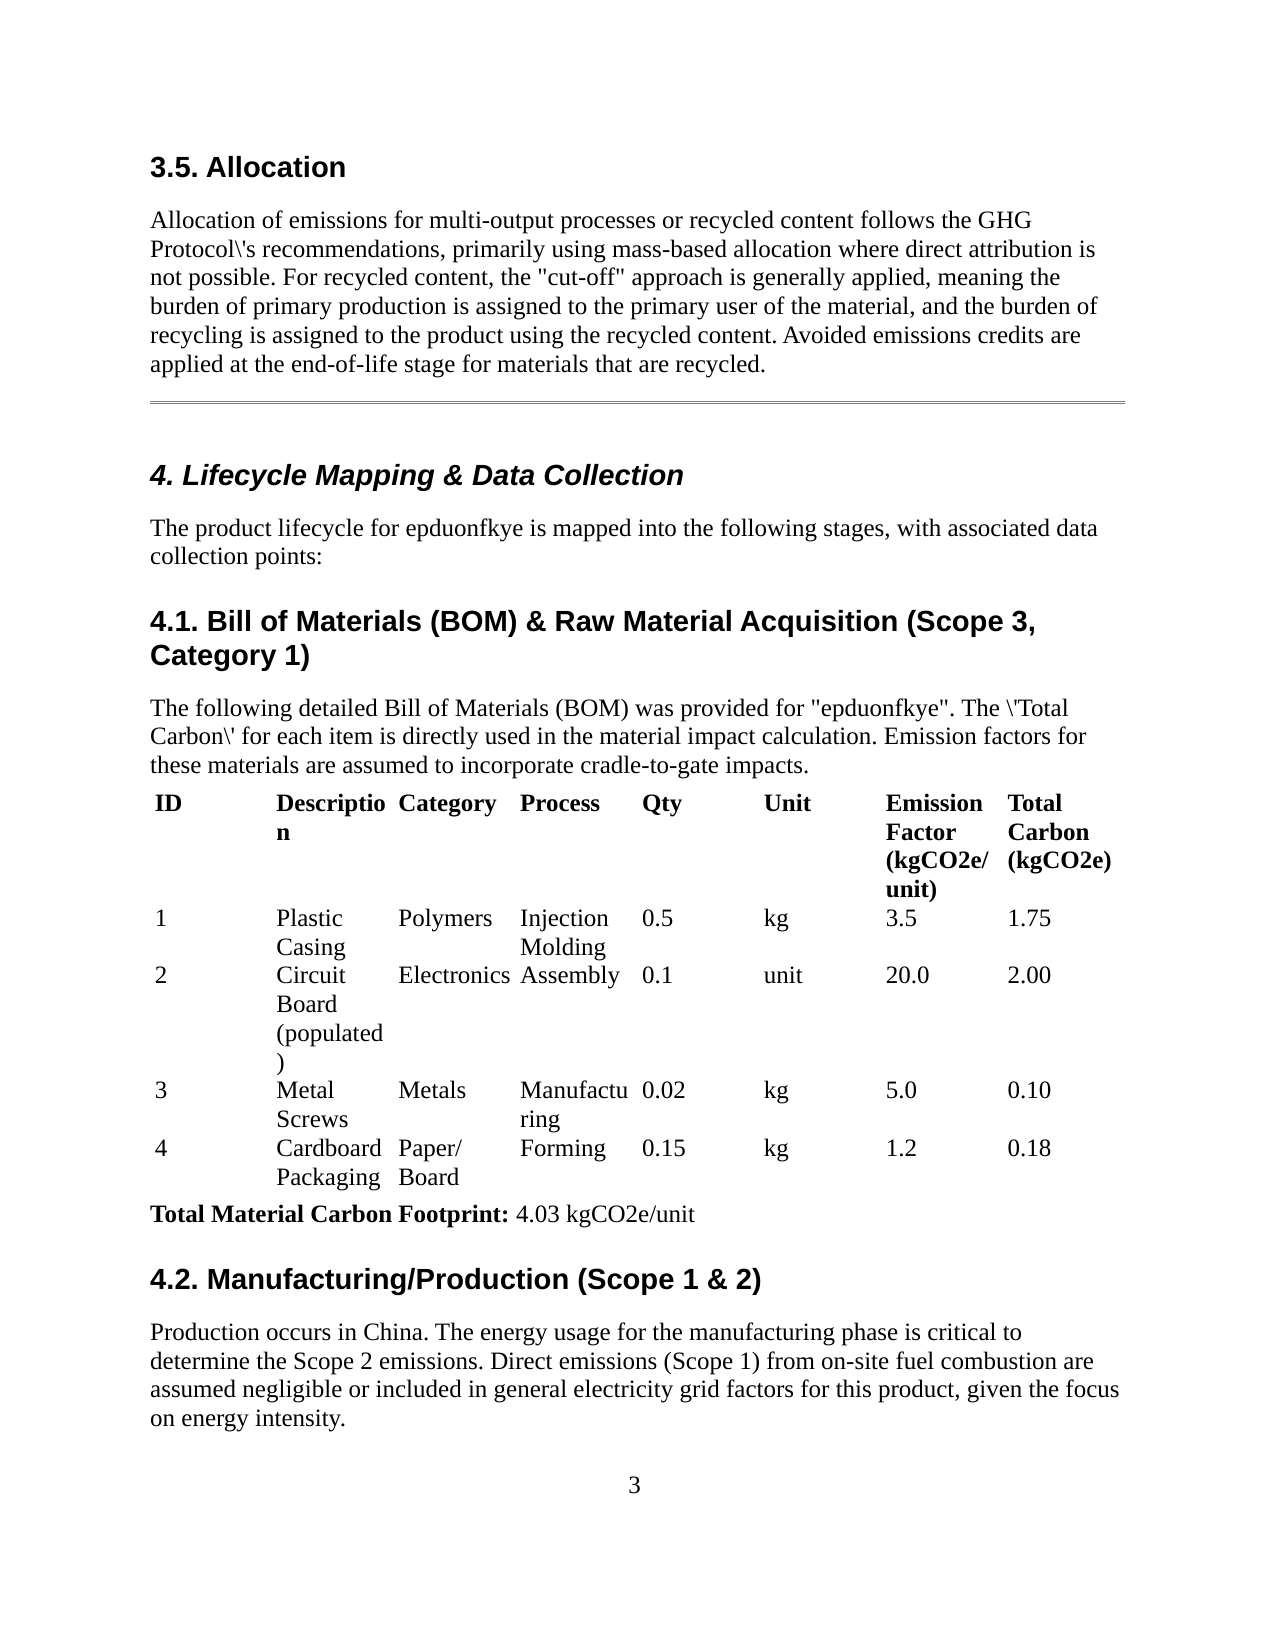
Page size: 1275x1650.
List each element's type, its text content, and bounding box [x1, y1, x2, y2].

table_cell 4 [150, 1133, 272, 1190]
text Production occurs in China. The energy usage for the manufacturing phase is critical to determine the Scope 2 emissions. Direct emissions (Scope 1) from on-site fuel combustion are assumed negligible or included in general electricity grid factors for this product, given the focus on energy intensity. [150, 1317, 1125, 1432]
table_header Qty [638, 788, 759, 903]
table_cell Manufacturing [516, 1075, 637, 1133]
subtitle 4.2. Manufacturing/Production (Scope 1 & 2) [150, 1262, 1125, 1296]
table_cell Cardboard Packaging [272, 1133, 394, 1190]
table_cell 0.10 [1003, 1075, 1125, 1133]
table_cell Circuit Board (populated) [272, 960, 394, 1075]
table_cell Paper/Board [394, 1133, 516, 1190]
text The following detailed Bill of Materials (BOM) was provided for "epduonfkye". The \'Total Carbon\' for each item is directly used in the material impact calculation. Emission factors for these materials are assumed to incorporate cradle-to-gate impacts. [150, 693, 1125, 779]
table_header Category [394, 788, 516, 903]
table_cell Electronics [394, 960, 516, 1075]
table_cell 2 [150, 960, 272, 1075]
table_cell unit [759, 960, 881, 1075]
subtitle 4. Lifecycle Mapping & Data Collection [150, 458, 1125, 491]
table_cell kg [759, 1075, 881, 1133]
table_cell Plastic Casing [272, 903, 394, 960]
table_header Emission Factor (kgCO2e/unit) [881, 788, 1003, 903]
text The product lifecycle for epduonfkye is mapped into the following stages, with associated data collection points: [150, 513, 1125, 570]
table_cell 0.15 [638, 1133, 759, 1190]
text Allocation of emissions for multi-output processes or recycled content follows the GHG Protocol\'s recommendations, primarily using mass-based allocation where direct attribution is not possible. For recycled content, the "cut-off" approach is generally applied, meaning the burden of primary production is assigned to the primary user of the material, and the burden of recycling is assigned to the product using the recycled content. Avoided emissions credits are applied at the end-of-life stage for materials that are recycled. [150, 205, 1125, 377]
table_header ID [150, 788, 272, 903]
table_cell 1.2 [881, 1133, 1003, 1190]
table_header Total Carbon (kgCO2e) [1003, 788, 1125, 903]
table_header Unit [759, 788, 881, 903]
subtitle 4.1. Bill of Materials (BOM) & Raw Material Acquisition (Scope 3, Category 1) [150, 604, 1125, 671]
table_cell 5.0 [881, 1075, 1003, 1133]
table_cell Metals [394, 1075, 516, 1133]
table_cell 0.02 [638, 1075, 759, 1133]
table_cell 3.5 [881, 903, 1003, 960]
text Total Material Carbon Footprint: 4.03 kgCO2e/unit [150, 1199, 1125, 1228]
table_cell Polymers [394, 903, 516, 960]
table_cell kg [759, 903, 881, 960]
table_cell Metal Screws [272, 1075, 394, 1133]
table_cell 0.18 [1003, 1133, 1125, 1190]
table_cell 20.0 [881, 960, 1003, 1075]
table_cell 2.00 [1003, 960, 1125, 1075]
table_cell Assembly [516, 960, 637, 1075]
table_header Description [272, 788, 394, 903]
table_cell 1.75 [1003, 903, 1125, 960]
table_cell Injection Molding [516, 903, 637, 960]
table_cell 0.1 [638, 960, 759, 1075]
table_header Process [516, 788, 637, 903]
table_cell kg [759, 1133, 881, 1190]
table_cell 1 [150, 903, 272, 960]
table_cell 3 [150, 1075, 272, 1133]
subtitle 3.5. Allocation [150, 150, 1125, 183]
table_cell 0.5 [638, 903, 759, 960]
table_cell Forming [516, 1133, 637, 1190]
